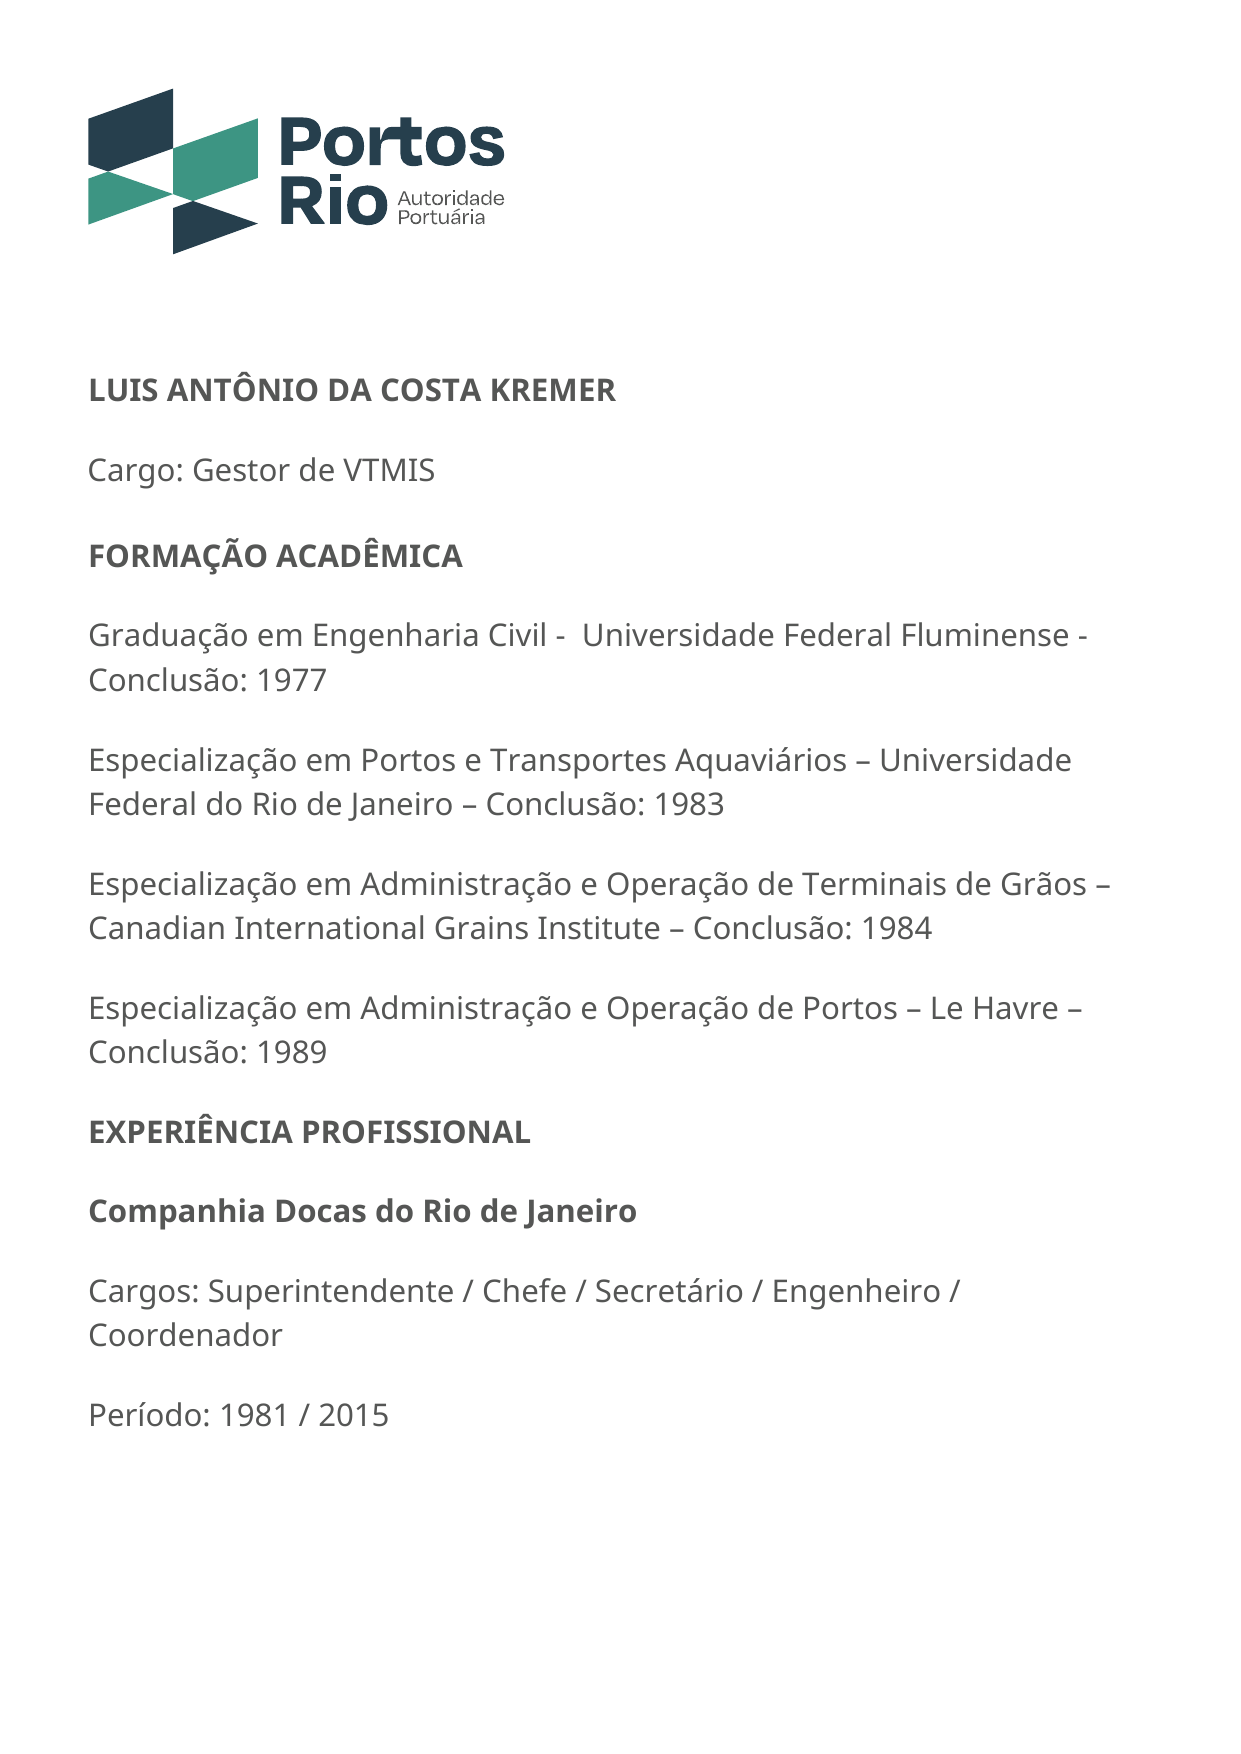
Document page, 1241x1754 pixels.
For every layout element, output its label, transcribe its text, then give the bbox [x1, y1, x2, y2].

text EXPERIÊNCIA PROFISSIONAL [88, 1110, 1147, 1153]
subtitle Companhia Docas do Rio de Janeiro [88, 1189, 1147, 1232]
subtitle FORMAÇÃO ACADÊMICA [88, 534, 1147, 577]
text Especialização em Portos e Transportes Aquaviários – Universidade Federal do Rio de Janeiro – Conclusão: 1983 [88, 737, 1147, 825]
text Cargo: Gestor de VTMIS [87, 448, 1147, 490]
text LUIS ANTÔNIO DA COSTA KREMER [88, 368, 1147, 411]
text Especialização em Administração e Operação de Terminais de Grãos – Canadian International Grains Institute – Conclusão: 1984 [88, 862, 1147, 949]
text Período: 1981 / 2015 [88, 1393, 1147, 1436]
text Graduação em Engenharia Civil - Universidade Federal Fluminense - Conclusão: 1977 [88, 613, 1147, 701]
text Cargos: Superintendente / Chefe / Secretário / Engenheiro / Coordenador [88, 1269, 1147, 1356]
text Especialização em Administração e Operação de Portos – Le Havre – Conclusão: 1989 [88, 986, 1147, 1073]
